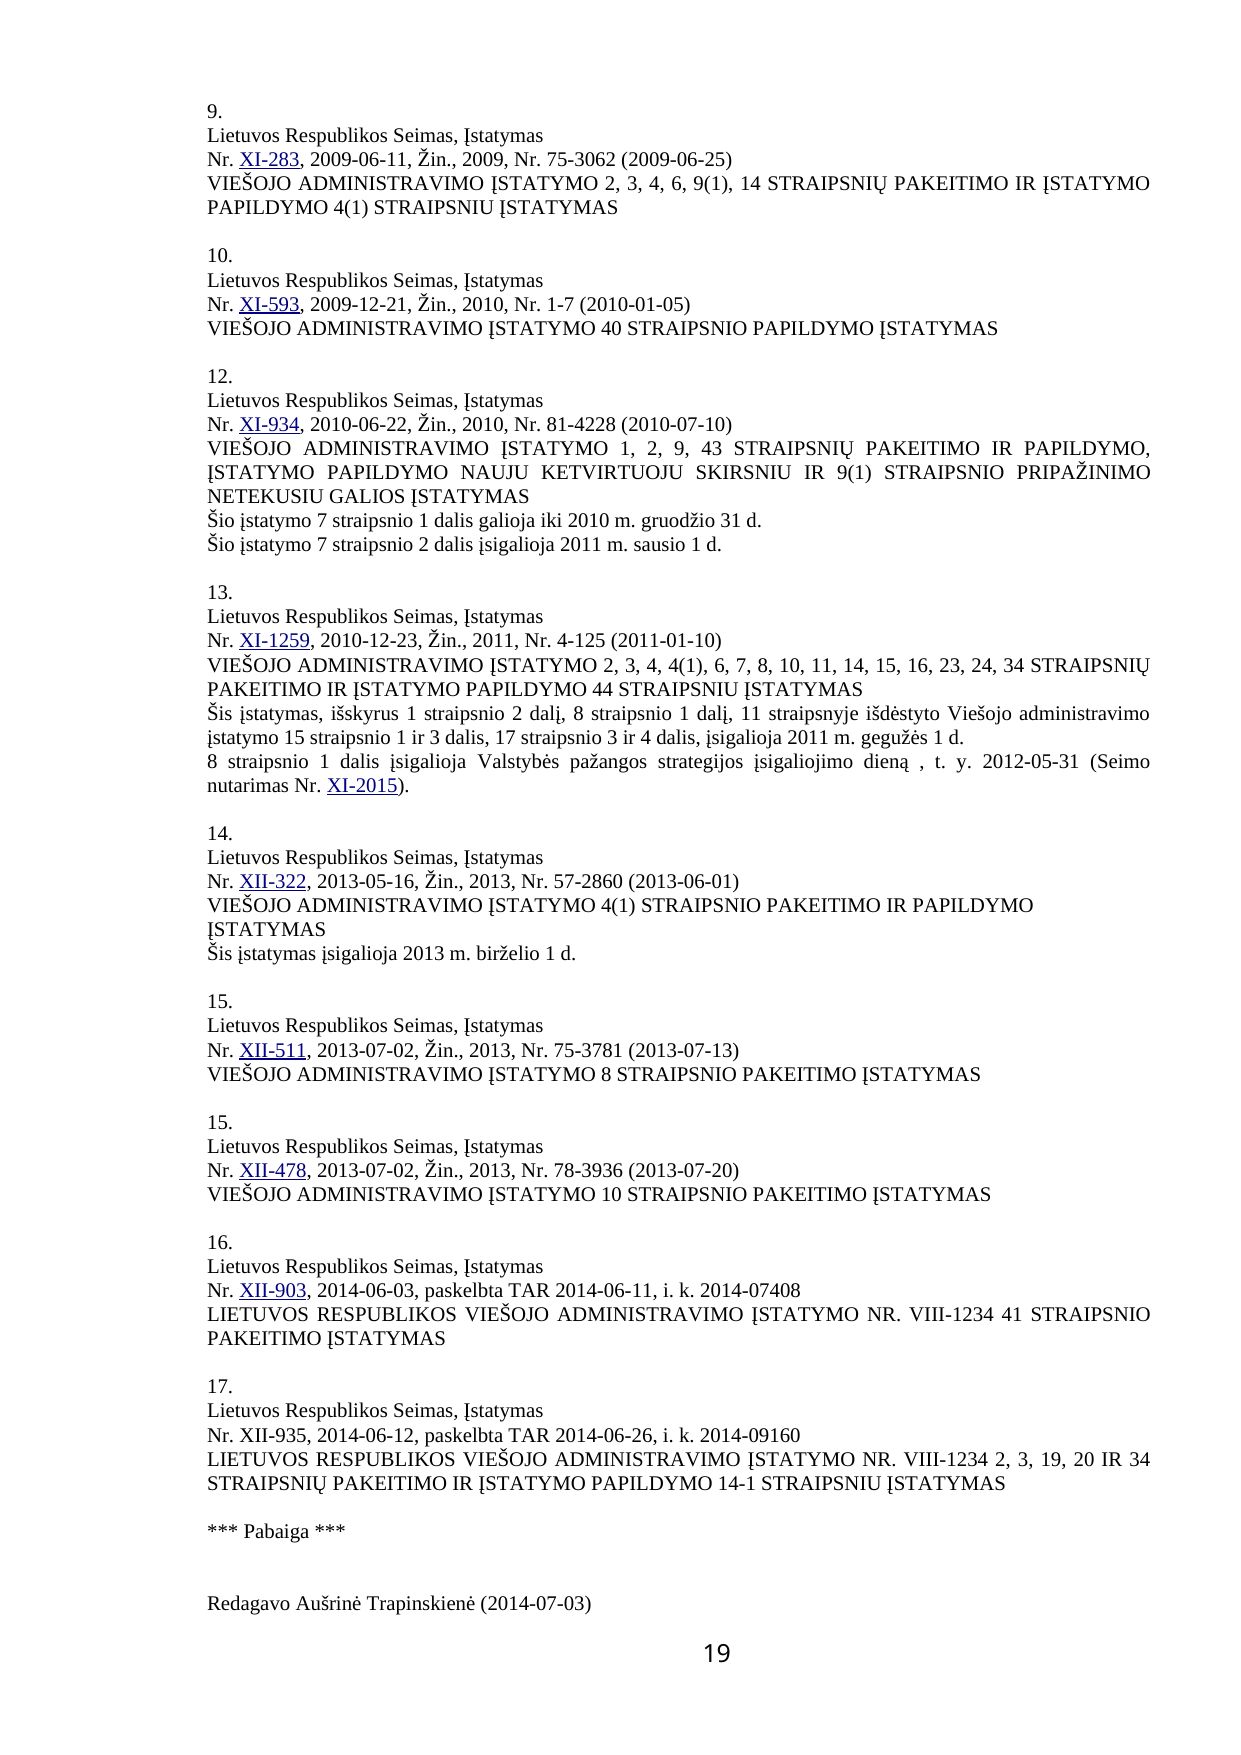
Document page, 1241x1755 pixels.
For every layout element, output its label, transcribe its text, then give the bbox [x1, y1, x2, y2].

text Lietuvos Respublikos Seimas, Įstatymas [207, 845, 1152, 869]
text 15. [207, 1110, 1152, 1134]
text 8 straipsnio 1 dalis įsigalioja Valstybės pažangos strategijos įsigaliojimo dieną , t. y. 2012-05-31 (Seimo nutarimas Nr. XI-2015). [207, 749, 1152, 797]
text Nr. XII-511, 2013-07-02, Žin., 2013, Nr. 75-3781 (2013-07-13) [207, 1037, 1152, 1062]
text Nr. XII-322, 2013-05-16, Žin., 2013, Nr. 57-2860 (2013-06-01) [207, 869, 1152, 893]
text 15. [207, 989, 1152, 1013]
text Lietuvos Respublikos Seimas, Įstatymas [207, 1254, 1152, 1278]
text Lietuvos Respublikos Seimas, Įstatymas [207, 1134, 1152, 1158]
text Nr. XI-934, 2010-06-22, Žin., 2010, Nr. 81-4228 (2010-07-10) [207, 412, 1152, 436]
text VIEŠOJO ADMINISTRAVIMO ĮSTATYMO 2, 3, 4, 4(1), 6, 7, 8, 10, 11, 14, 15, 16, 23, 24, 34 STRAIPSNIŲ PAKEITIMO IR ĮSTATYMO PAPILDYMO 44 STRAIPSNIU ĮSTATYMAS [207, 652, 1152, 701]
text Lietuvos Respublikos Seimas, Įstatymas [207, 267, 1152, 292]
text Nr. XI-283, 2009-06-11, Žin., 2009, Nr. 75-3062 (2009-06-25) [207, 147, 1152, 171]
text 16. [207, 1230, 1152, 1254]
text 14. [207, 821, 1152, 845]
text Šis įstatymas įsigalioja 2013 m. birželio 1 d. [207, 941, 1152, 965]
text Nr. XII-935, 2014-06-12, paskelbta TAR 2014-06-26, i. k. 2014-09160 [207, 1422, 1152, 1447]
text LIETUVOS RESPUBLIKOS VIEŠOJO ADMINISTRAVIMO ĮSTATYMO NR. VIII-1234 41 STRAIPSNIO PAKEITIMO ĮSTATYMAS [207, 1302, 1152, 1350]
text Šio įstatymo 7 straipsnio 1 dalis galioja iki 2010 m. gruodžio 31 d. [207, 508, 1152, 532]
text Lietuvos Respublikos Seimas, Įstatymas [207, 388, 1152, 412]
text Redagavo Aušrinė Trapinskienė (2014-07-03) [207, 1591, 1152, 1615]
text VIEŠOJO ADMINISTRAVIMO ĮSTATYMO 10 STRAIPSNIO PAKEITIMO ĮSTATYMAS [207, 1182, 1152, 1206]
text LIETUVOS RESPUBLIKOS VIEŠOJO ADMINISTRAVIMO ĮSTATYMO NR. VIII-1234 2, 3, 19, 20 IR 34 STRAIPSNIŲ PAKEITIMO IR ĮSTATYMO PAPILDYMO 14-1 STRAIPSNIU ĮSTATYMAS [207, 1447, 1152, 1495]
text Lietuvos Respublikos Seimas, Įstatymas [207, 1013, 1152, 1037]
text 17. [207, 1374, 1152, 1398]
text Nr. XI-593, 2009-12-21, Žin., 2010, Nr. 1-7 (2010-01-05) [207, 292, 1152, 316]
text Nr. XI-1259, 2010-12-23, Žin., 2011, Nr. 4-125 (2011-01-10) [207, 628, 1152, 652]
text Šio įstatymo 7 straipsnio 2 dalis įsigalioja 2011 m. sausio 1 d. [207, 532, 1152, 556]
text Nr. XII-903, 2014-06-03, paskelbta TAR 2014-06-11, i. k. 2014-07408 [207, 1278, 1152, 1302]
text 9. [207, 99, 1152, 123]
text VIEŠOJO ADMINISTRAVIMO ĮSTATYMO 2, 3, 4, 6, 9(1), 14 STRAIPSNIŲ PAKEITIMO IR ĮSTATYMO PAPILDYMO 4(1) STRAIPSNIU ĮSTATYMAS [207, 171, 1152, 219]
text Lietuvos Respublikos Seimas, Įstatymas [207, 123, 1152, 147]
text VIEŠOJO ADMINISTRAVIMO ĮSTATYMO 1, 2, 9, 43 STRAIPSNIŲ PAKEITIMO IR PAPILDYMO, ĮSTATYMO PAPILDYMO NAUJU KETVIRTUOJU SKIRSNIU IR 9(1) STRAIPSNIO PRIPAŽINIMO NETEKUSIU GALIOS ĮSTATYMAS [207, 436, 1152, 508]
text 12. [207, 364, 1152, 388]
text *** Pabaiga *** [207, 1519, 1152, 1543]
text 10. [207, 243, 1152, 267]
text VIEŠOJO ADMINISTRAVIMO ĮSTATYMO 4(1) STRAIPSNIO PAKEITIMO IR PAPILDYMO ĮSTATYMAS [207, 893, 1152, 941]
text Lietuvos Respublikos Seimas, Įstatymas [207, 604, 1152, 628]
text VIEŠOJO ADMINISTRAVIMO ĮSTATYMO 8 STRAIPSNIO PAKEITIMO ĮSTATYMAS [207, 1062, 1152, 1086]
text Lietuvos Respublikos Seimas, Įstatymas [207, 1398, 1152, 1422]
text Šis įstatymas, išskyrus 1 straipsnio 2 dalį, 8 straipsnio 1 dalį, 11 straipsnyje išdėstyto Viešojo administravimo įstatymo 15 straipsnio 1 ir 3 dalis, 17 straipsnio 3 ir 4 dalis, įsigalioja 2011 m. gegužės 1 d. [207, 701, 1152, 749]
text 13. [207, 580, 1152, 604]
text VIEŠOJO ADMINISTRAVIMO ĮSTATYMO 40 STRAIPSNIO PAPILDYMO ĮSTATYMAS [207, 316, 1152, 340]
text Nr. XII-478, 2013-07-02, Žin., 2013, Nr. 78-3936 (2013-07-20) [207, 1158, 1152, 1182]
